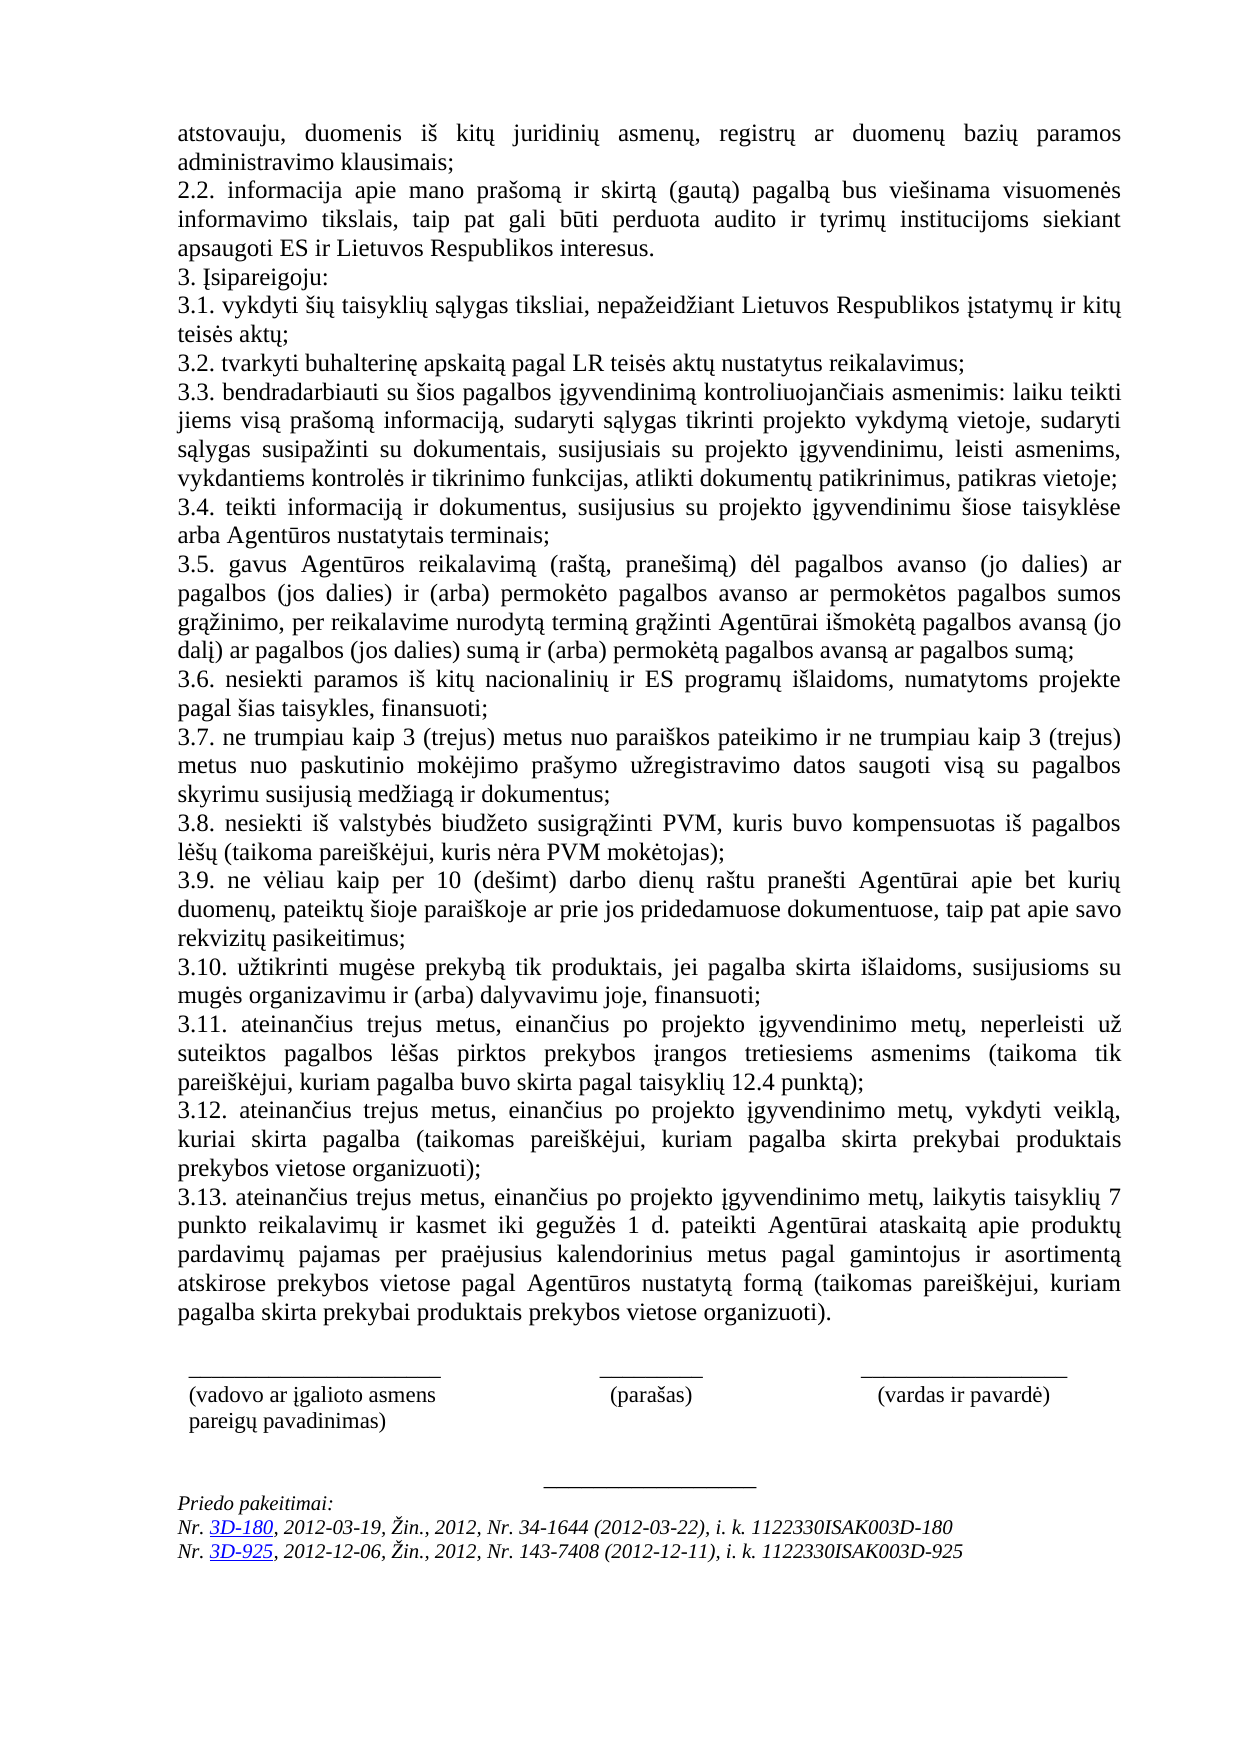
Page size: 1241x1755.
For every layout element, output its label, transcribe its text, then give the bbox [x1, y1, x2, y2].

text Nr. 3D-925, 2012-12-06, Žin., 2012, Nr. 143-7408 (2012-12-11), i. k. 1122330ISAK003D-925 [177, 1539, 1122, 1563]
text 3.1. vykdyti šių taisyklių sąlygas tiksliai, nepažeidžiant Lietuvos Respublikos įstatymų ir kitų teisės aktų; [177, 291, 1122, 348]
text 3.13. ateinančius trejus metus, einančius po projekto įgyvendinimo metų, laikytis taisyklių 7 punkto reikalavimų ir kasmet iki gegužės 1 d. pateikti Agentūrai ataskaitą apie produktų pardavimų pajamas per praėjusius kalendorinius metus pagal gamintojus ir asortimentą atskirose prekybos vietose pagal Agentūros nustatytą formą (taikomas pareiškėjui, kuriam pagalba skirta prekybai produktais prekybos vietose organizuoti). [177, 1182, 1122, 1326]
text 3.6. nesiekti paramos iš kitų nacionalinių ir ES programų išlaidoms, numatytoms projekte pagal šias taisykles, finansuoti; [177, 664, 1122, 722]
text atstovauju, duomenis iš kitų juridinių asmenų, registrų ar duomenų bazių paramos administravimo klausimais; [177, 118, 1122, 176]
text 3.2. tvarkyti buhalterinę apskaitą pagal LR teisės aktų nustatytus reikalavimus; [177, 348, 1122, 377]
text 3.8. nesiekti iš valstybės biudžeto susigrąžinti PVM, kuris buvo kompensuotas iš pagalbos lėšų (taikoma pareiškėjui, kuris nėra PVM mokėtojas); [177, 808, 1122, 866]
text 3.7. ne trumpiau kaip 3 (trejus) metus nuo paraiškos pateikimo ir ne trumpiau kaip 3 (trejus) metus nuo paskutinio mokėjimo prašymo užregistravimo datos saugoti visą su pagalbos skyrimu susijusią medžiagą ir dokumentus; [177, 722, 1122, 808]
text 3.11. ateinančius trejus metus, einančius po projekto įgyvendinimo metų, neperleisti už suteiktos pagalbos lėšas pirktos prekybos įrangos tretiesiems asmenims (taikoma tik pareiškėjui, kuriam pagalba buvo skirta pagal taisyklių 12.4 punktą); [177, 1009, 1122, 1096]
text Nr. 3D-180, 2012-03-19, Žin., 2012, Nr. 34-1644 (2012-03-22), i. k. 1122330ISAK003D-180 [177, 1515, 1122, 1539]
table_header _________ (parašas) [496, 1354, 806, 1433]
table_header __________________ (vardas ir pavardė) [806, 1354, 1122, 1433]
text 3.9. ne vėliau kaip per 10 (dešimt) darbo dienų raštu pranešti Agentūrai apie bet kurių duomenų, pateiktų šioje paraiškoje ar prie jos pridedamuose dokumentuose, taip pat apie savo rekvizitų pasikeitimus; [177, 866, 1122, 952]
text 3.12. ateinančius trejus metus, einančius po projekto įgyvendinimo metų, vykdyti veiklą, kuriai skirta pagalba (taikomas pareiškėjui, kuriam pagalba skirta prekybai produktais prekybos vietose organizuoti); [177, 1096, 1122, 1182]
text _________________ [177, 1462, 1122, 1491]
text 3.4. teikti informaciją ir dokumentus, susijusius su projekto įgyvendinimu šiose taisyklėse arba Agentūros nustatytais terminais; [177, 492, 1122, 549]
text 3.5. gavus Agentūros reikalavimą (raštą, pranešimą) dėl pagalbos avanso (jo dalies) ar pagalbos (jos dalies) ir (arba) permokėto pagalbos avanso ar permokėtos pagalbos sumos grąžinimo, per reikalavime nurodytą terminą grąžinti Agentūrai išmokėtą pagalbos avansą (jo dalį) ar pagalbos (jos dalies) sumą ir (arba) permokėtą pagalbos avansą ar pagalbos sumą; [177, 549, 1122, 664]
text 2.2. informacija apie mano prašomą ir skirtą (gautą) pagalbą bus viešinama visuomenės informavimo tikslais, taip pat gali būti perduota audito ir tyrimų institucijoms siekiant apsaugoti ES ir Lietuvos Respublikos interesus. [177, 176, 1122, 262]
text 3. Įsipareigoju: [177, 262, 1122, 291]
text 3.3. bendradarbiauti su šios pagalbos įgyvendinimą kontroliuojančiais asmenimis: laiku teikti jiems visą prašomą informaciją, sudaryti sąlygas tikrinti projekto vykdymą vietoje, sudaryti sąlygas susipažinti su dokumentais, susijusiais su projekto įgyvendinimu, leisti asmenims, vykdantiems kontrolės ir tikrinimo funkcijas, atlikti dokumentų patikrinimus, patikras vietoje; [177, 377, 1122, 492]
text 3.10. užtikrinti mugėse prekybą tik produktais, jei pagalba skirta išlaidoms, susijusioms su mugės organizavimu ir (arba) dalyvavimu joje, finansuoti; [177, 952, 1122, 1009]
table_header ______________________ (vadovo ar įgalioto asmens pareigų pavadinimas) [177, 1354, 496, 1433]
text Priedo pakeitimai: [177, 1491, 1122, 1515]
